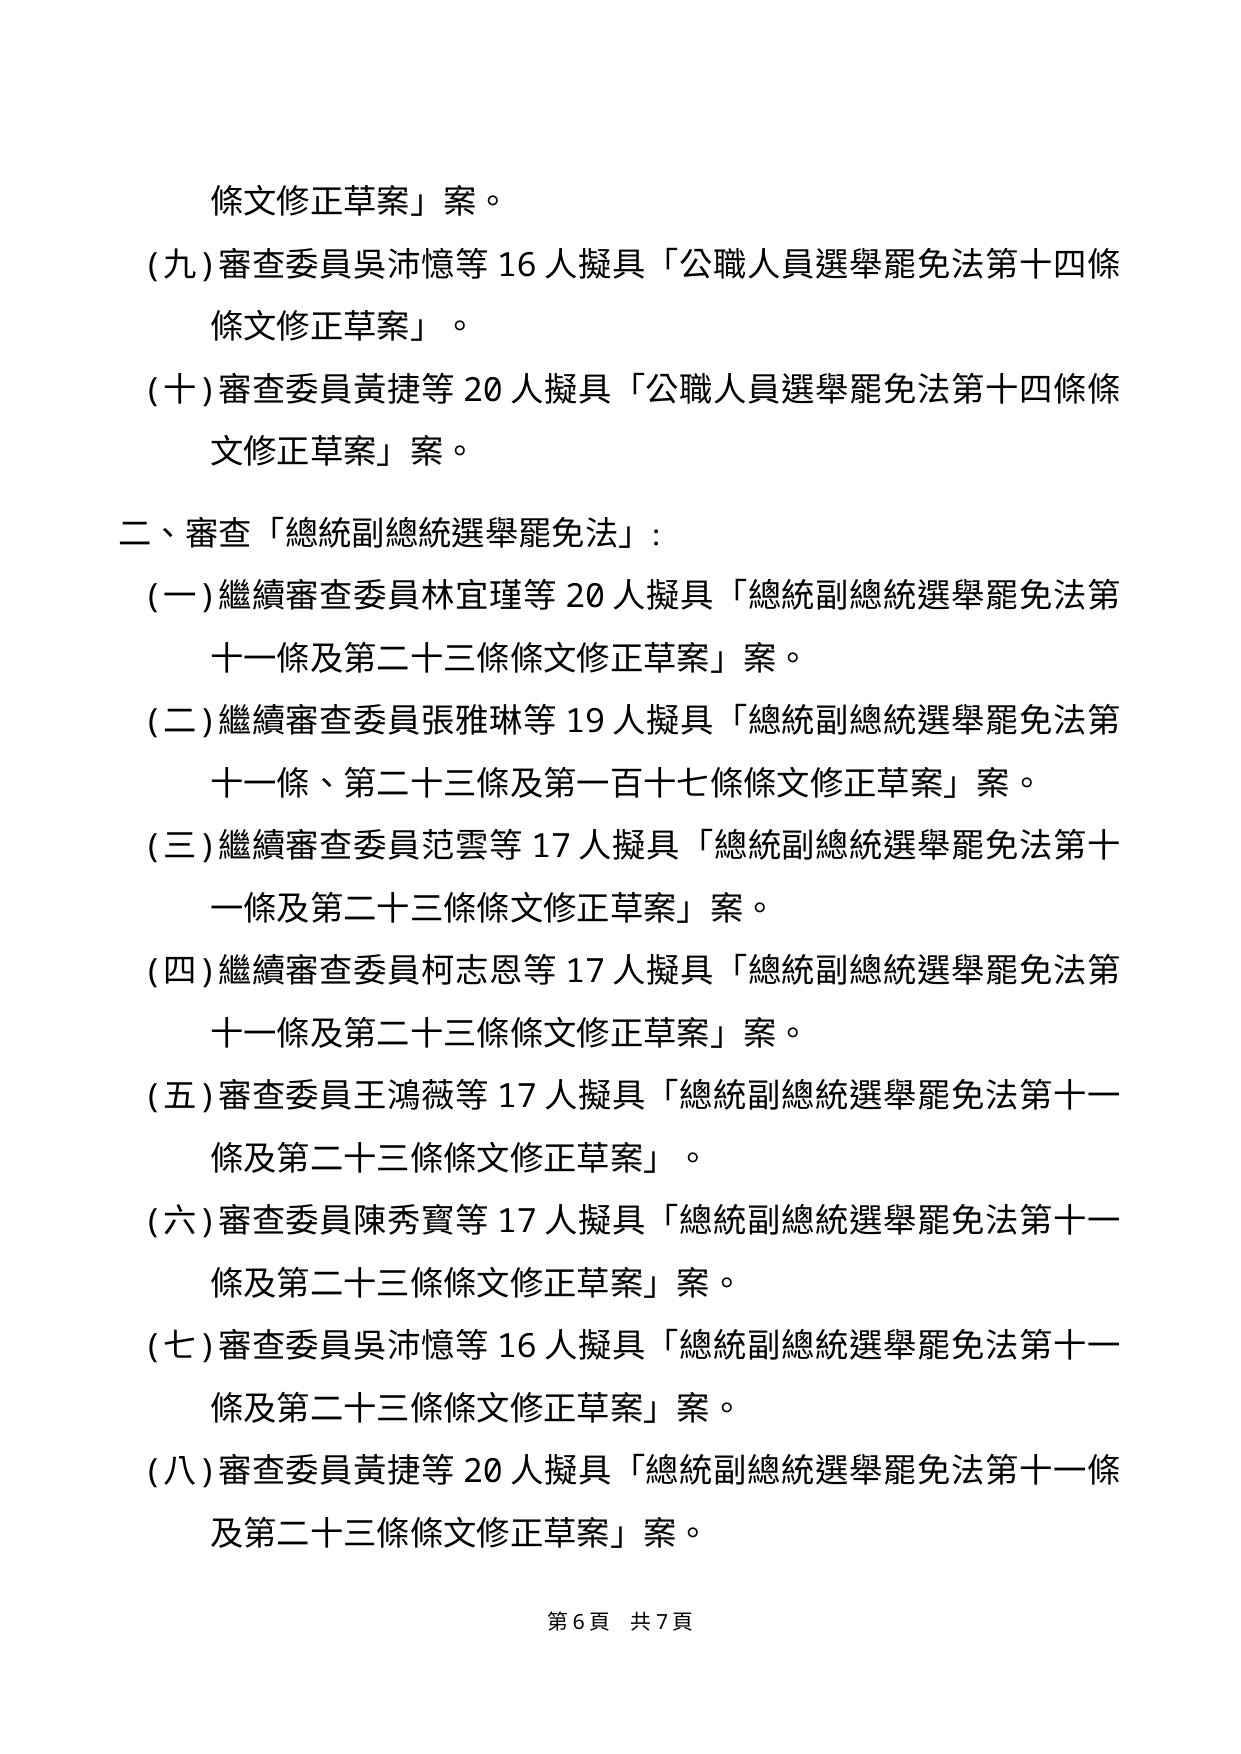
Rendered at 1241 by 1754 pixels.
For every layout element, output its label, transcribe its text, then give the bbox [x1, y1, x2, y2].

text 條文修正草案」案。 [143, 158, 1122, 220]
text (四)繼續審查委員柯志恩等17人擬具「總統副總統選舉罷免法第十一條及第二十三條條文修正草案」案。 [143, 927, 1122, 1052]
text 二、審查「總統副總統選舉罷免法」: [118, 489, 1122, 552]
text (八)審查委員黃捷等20人擬具「總統副總統選舉罷免法第十一條及第二十三條條文修正草案」案。 [143, 1427, 1122, 1552]
text (七)審查委員吳沛憶等16人擬具「總統副總統選舉罷免法第十一條及第二十三條條文修正草案」案。 [143, 1302, 1122, 1427]
text (五)審查委員王鴻薇等17人擬具「總統副總統選舉罷免法第十一條及第二十三條條文修正草案」。 [143, 1052, 1122, 1177]
text (十)審查委員黃捷等20人擬具「公職人員選舉罷免法第十四條條文修正草案」案。 [143, 345, 1122, 470]
text (九)審查委員吳沛憶等16人擬具「公職人員選舉罷免法第十四條條文修正草案」。 [143, 220, 1122, 345]
text (一)繼續審查委員林宜瑾等20人擬具「總統副總統選舉罷免法第十一條及第二十三條條文修正草案」案。 [143, 552, 1122, 677]
text (二)繼續審查委員張雅琳等19人擬具「總統副總統選舉罷免法第十一條、第二十三條及第一百十七條條文修正草案」案。 [143, 677, 1122, 802]
text (六)審查委員陳秀寳等17人擬具「總統副總統選舉罷免法第十一條及第二十三條條文修正草案」案。 [143, 1177, 1122, 1302]
text (三)繼續審查委員范雲等17人擬具「總統副總統選舉罷免法第十一條及第二十三條條文修正草案」案。 [143, 802, 1122, 927]
